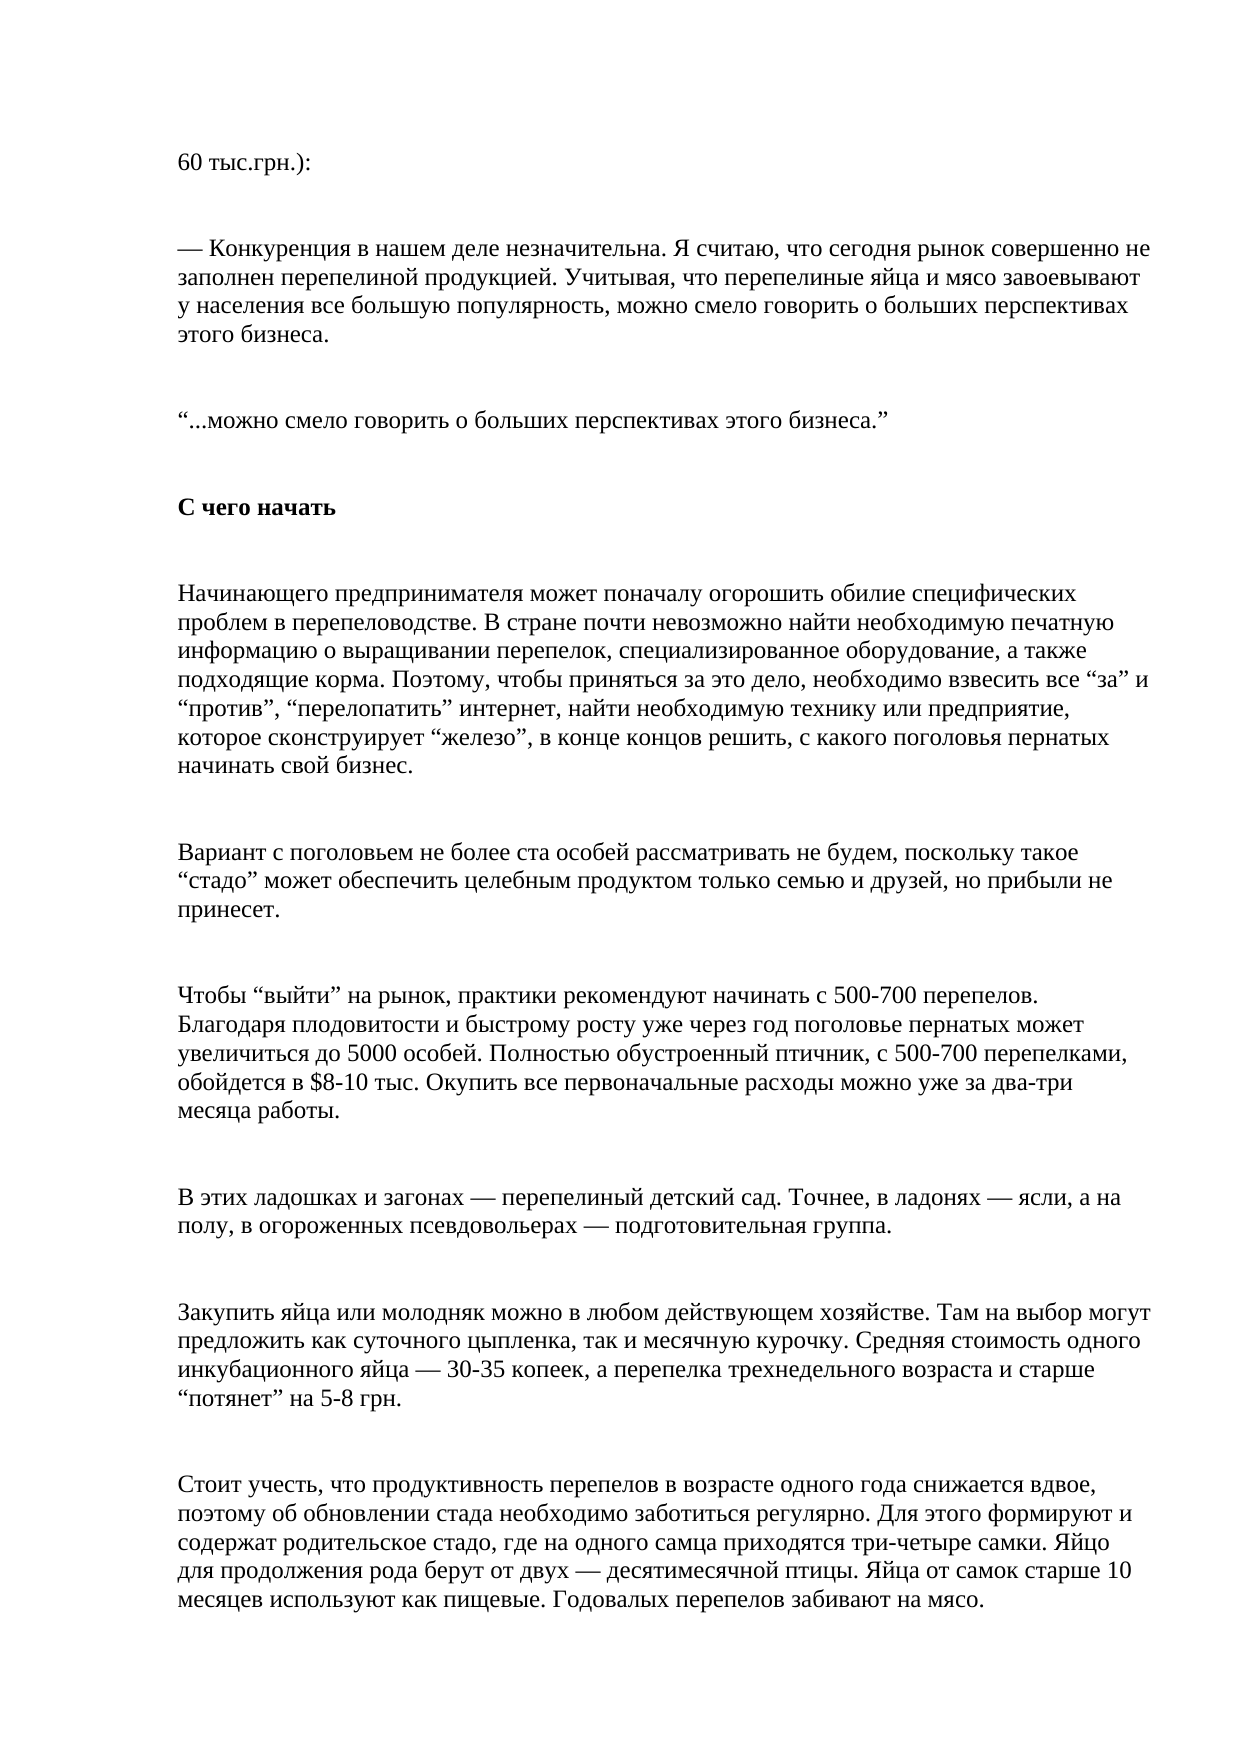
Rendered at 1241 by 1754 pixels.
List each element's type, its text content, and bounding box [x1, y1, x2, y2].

text 60 тыс.грн.): [177, 147, 1152, 176]
text Закупить яйца или молодняк можно в любом действующем хозяйстве. Там на выбор могут предложить как суточного цыпленка, так и месячную курочку. Средняя стоимость одного инкубационного яйца — 30-35 копеек, а перепелка трехнедельного возраста и старше “потянет” на 5-8 грн. [177, 1297, 1152, 1412]
text — Конкуренция в нашем деле незначительна. Я считаю, что сегодня рынок совершенно не заполнен перепелиной продукцией. Учитывая, что перепелиные яйца и мясо завоевывают у населения все большую популярность, можно смело говорить о больших перспективах этого бизнеса. [177, 233, 1152, 348]
text Стоит учесть, что продуктивность перепелов в возрасте одного года снижается вдвое, поэтому об обновлении стада необходимо заботиться регулярно. Для этого формируют и содержат родительское стадо, где на одного самца приходятся три-четыре самки. Яйцо для продолжения рода берут от двух — десятимесячной птицы. Яйца от самок старше 10 месяцев используют как пищевые. Годовалых перепелов забивают на мясо. [177, 1469, 1152, 1613]
text “...можно смело говорить о больших перспективах этого бизнеса.” [177, 406, 1152, 434]
text С чего начать [177, 492, 1152, 521]
text Чтобы “выйти” на рынок, практики рекомендуют начинать с 500-700 перепелов. Благодаря плодовитости и быстрому росту уже через год поголовье пернатых может увеличиться до 5000 особей. Полностью обустроенный птичник, с 500-700 перепелками, обойдется в $8-10 тыс. Окупить все первоначальные расходы можно уже за два-три месяца работы. [177, 981, 1152, 1124]
text Начинающего предпринимателя может поначалу огорошить обилие специфических проблем в перепеловодстве. В стране почти невозможно найти необходимую печатную информацию о выращивании перепелок, специализированное оборудование, а также подходящие корма. Поэтому, чтобы приняться за это дело, необходимо взвесить все “за” и “против”, “перелопатить” интернет, найти необходимую технику или предприятие, которое сконструирует “железо”, в конце концов решить, с какого поголовья пернатых начинать свой бизнес. [177, 578, 1152, 779]
text В этих ладошках и загонах — перепелиный детский сад. Точнее, в ладонях — ясли, а на полу, в огороженных псевдовольерах — подготовительная группа. [177, 1182, 1152, 1239]
text Вариант с поголовьем не более ста особей рассматривать не будем, поскольку такое “стадо” может обеспечить целебным продуктом только семью и друзей, но прибыли не принесет. [177, 837, 1152, 923]
